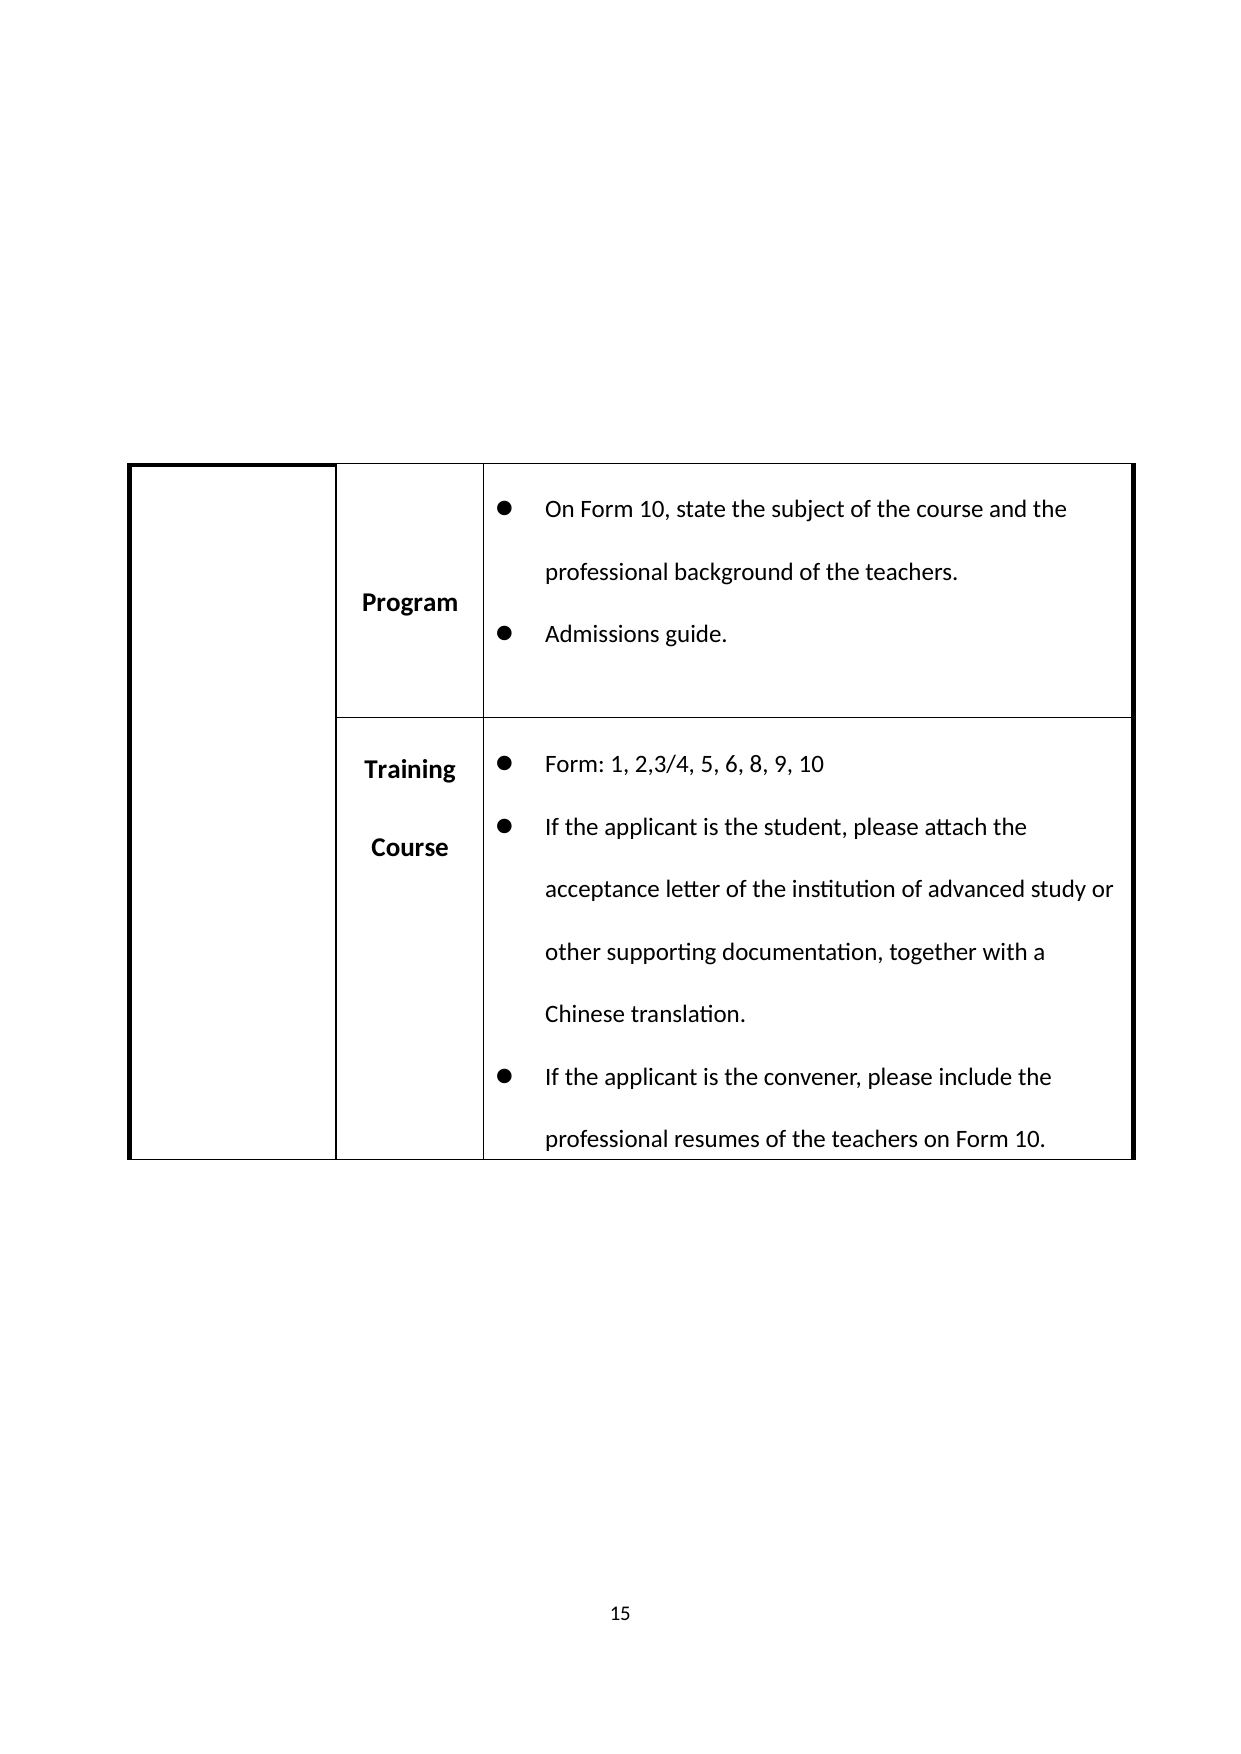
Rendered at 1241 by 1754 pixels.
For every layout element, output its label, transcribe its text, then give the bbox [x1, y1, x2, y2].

table_cell Training Course [337, 718, 483, 1159]
table_cell Program [337, 464, 483, 717]
table_cell Form: 1, 2,3/4, 5, 6, 8, 9, 10 On Form 10, state the subject of the course and the professional background of the teachers. Admissions guide. [484, 464, 1131, 717]
table_cell Form: 1, 2,3/4, 5, 6, 8, 9, 10 If the applicant is the student, please attach the acceptance letter of the institution of advanced study or other supporting documentation, together with a Chinese translation. If the applicant is the convener, please include the professional resumes of the teachers on Form 10. [484, 718, 1131, 1159]
table_cell [132, 467, 335, 1159]
